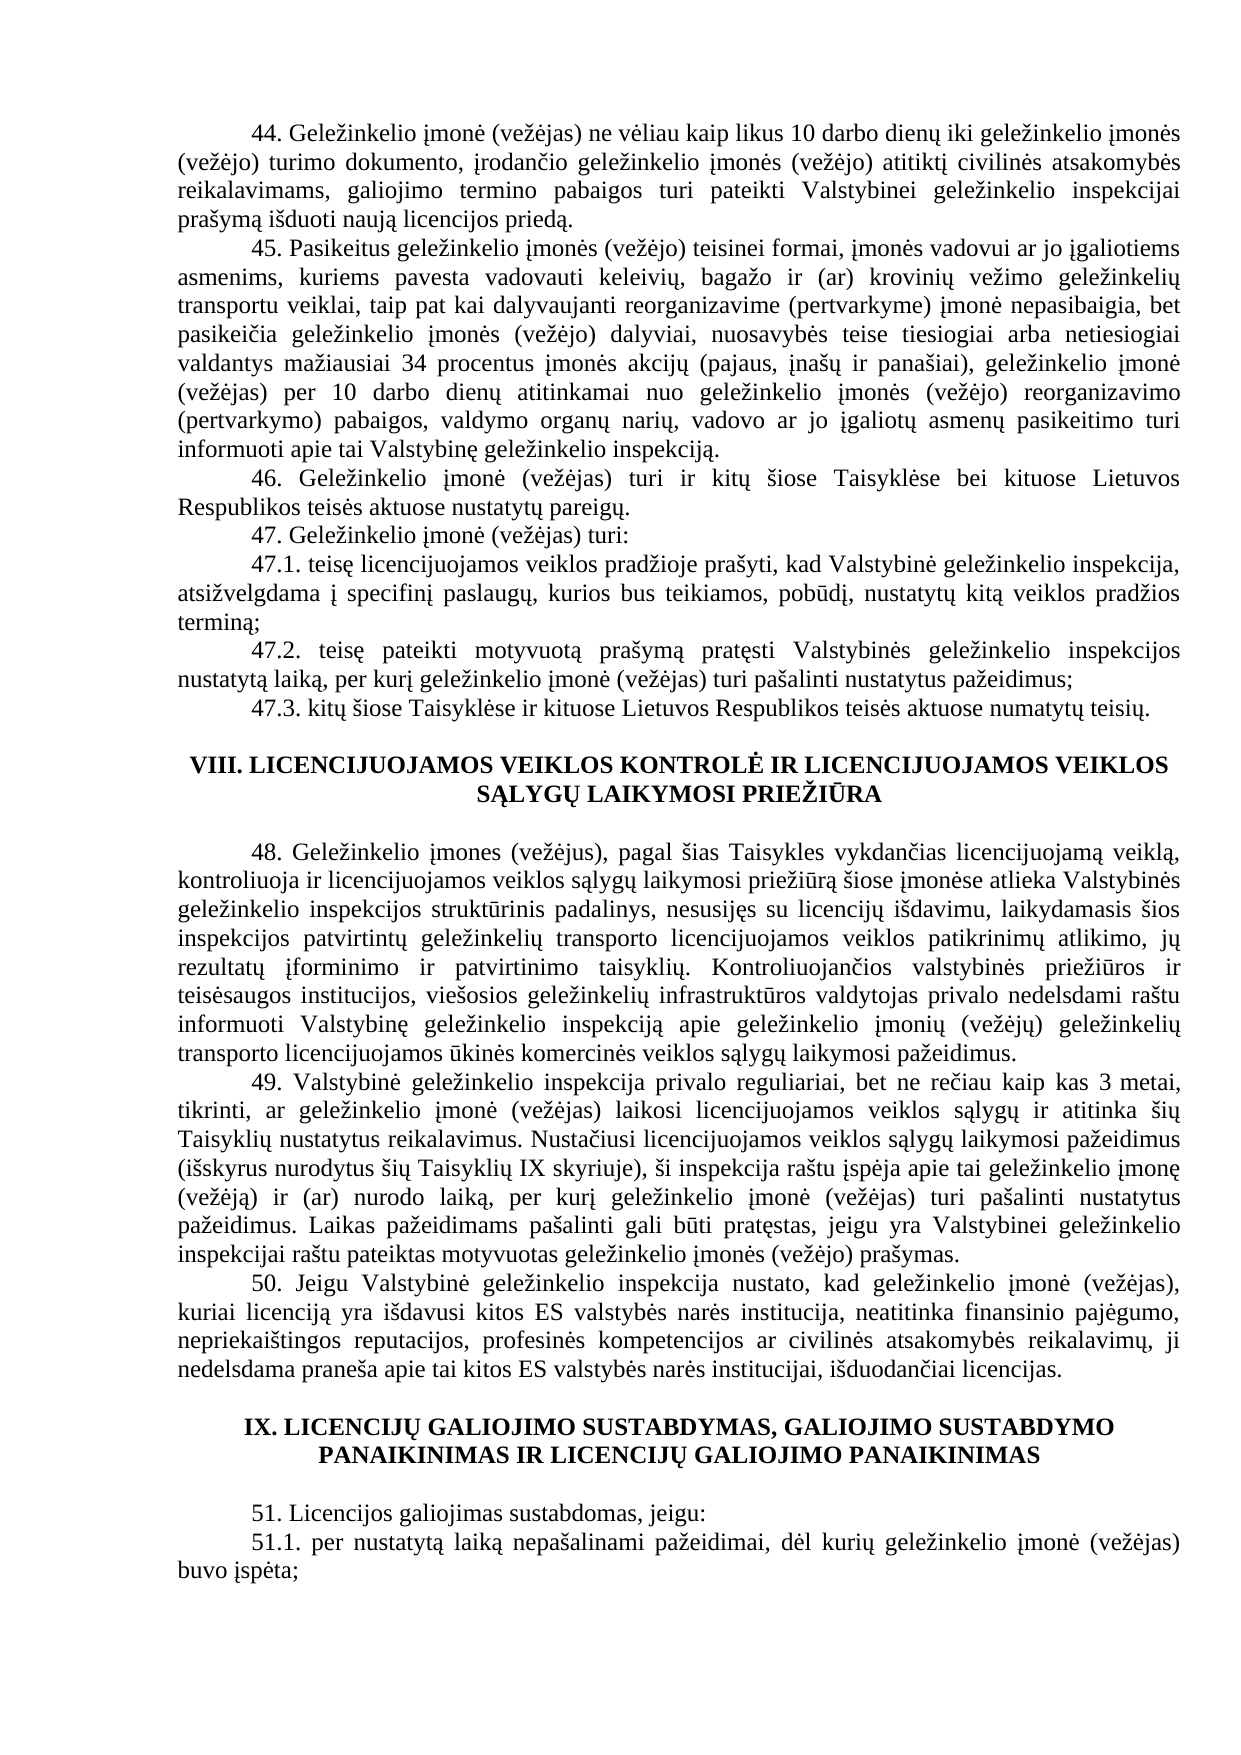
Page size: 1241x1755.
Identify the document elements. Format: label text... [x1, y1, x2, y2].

text 47.3. kitų šiose Taisyklėse ir kituose Lietuvos Respublikos teisės aktuose numatytų teisių. [177, 693, 1181, 722]
text 46. Geležinkelio įmonė (vežėjas) turi ir kitų šiose Taisyklėse bei kituose Lietuvos Respublikos teisės aktuose nustatytų pareigų. [177, 463, 1181, 521]
text 51.1. per nustatytą laiką nepašalinami pažeidimai, dėl kurių geležinkelio įmonė (vežėjas) buvo įspėta; [177, 1527, 1181, 1584]
text 49. Valstybinė geležinkelio inspekcija privalo reguliariai, bet ne rečiau kaip kas 3 metai, tikrinti, ar geležinkelio įmonė (vežėjas) laikosi licencijuojamos veiklos sąlygų ir atitinka šių Taisyklių nustatytus reikalavimus. Nustačiusi licencijuojamos veiklos sąlygų laikymosi pažeidimus (išskyrus nurodytus šių Taisyklių IX skyriuje), ši inspekcija raštu įspėja apie tai geležinkelio įmonę (vežėją) ir (ar) nurodo laiką, per kurį geležinkelio įmonė (vežėjas) turi pašalinti nustatytus pažeidimus. Laikas pažeidimams pašalinti gali būti pratęstas, jeigu yra Valstybinei geležinkelio inspekcijai raštu pateiktas motyvuotas geležinkelio įmonės (vežėjo) prašymas. [177, 1067, 1181, 1268]
text 44. Geležinkelio įmonė (vežėjas) ne vėliau kaip likus 10 darbo dienų iki geležinkelio įmonės (vežėjo) turimo dokumento, įrodančio geležinkelio įmonės (vežėjo) atitiktį civilinės atsakomybės reikalavimams, galiojimo termino pabaigos turi pateikti Valstybinei geležinkelio inspekcijai prašymą išduoti naują licencijos priedą. [177, 118, 1181, 233]
text 48. Geležinkelio įmones (vežėjus), pagal šias Taisykles vykdančias licencijuojamą veiklą, kontroliuoja ir licencijuojamos veiklos sąlygų laikymosi priežiūrą šiose įmonėse atlieka Valstybinės geležinkelio inspekcijos struktūrinis padalinys, nesusijęs su licencijų išdavimu, laikydamasis šios inspekcijos patvirtintų geležinkelių transporto licencijuojamos veiklos patikrinimų atlikimo, jų rezultatų įforminimo ir patvirtinimo taisyklių. Kontroliuojančios valstybinės priežiūros ir teisėsaugos institucijos, viešosios geležinkelių infrastruktūros valdytojas privalo nedelsdami raštu informuoti Valstybinę geležinkelio inspekciją apie geležinkelio įmonių (vežėjų) geležinkelių transporto licencijuojamos ūkinės komercinės veiklos sąlygų laikymosi pažeidimus. [177, 837, 1181, 1067]
text VIII. LICENCIJUOJAMOS VEIKLOS KONTROLĖ IR LICENCIJUOJAMOS VEIKLOS SĄLYGŲ laikymosi PRIEŽIŪRA [177, 751, 1181, 808]
text 47. Geležinkelio įmonė (vežėjas) turi: [177, 521, 1181, 549]
text 45. Pasikeitus geležinkelio įmonės (vežėjo) teisinei formai, įmonės vadovui ar jo įgaliotiems asmenims, kuriems pavesta vadovauti keleivių, bagažo ir (ar) krovinių vežimo geležinkelių transportu veiklai, taip pat kai dalyvaujanti reorganizavime (pertvarkyme) įmonė nepasibaigia, bet pasikeičia geležinkelio įmonės (vežėjo) dalyviai, nuosavybės teise tiesiogiai arba netiesiogiai valdantys mažiausiai 34 procentus įmonės akcijų (pajaus, įnašų ir panašiai), geležinkelio įmonė (vežėjas) per 10 darbo dienų atitinkamai nuo geležinkelio įmonės (vežėjo) reorganizavimo (pertvarkymo) pabaigos, valdymo organų narių, vadovo ar jo įgaliotų asmenų pasikeitimo turi informuoti apie tai Valstybinę geležinkelio inspekciją. [177, 233, 1181, 463]
text 51. Licencijos galiojimas sustabdomas, jeigu: [177, 1498, 1181, 1527]
text 47.1. teisę licencijuojamos veiklos pradžioje prašyti, kad Valstybinė geležinkelio inspekcija, atsižvelgdama į specifinį paslaugų, kurios bus teikiamos, pobūdį, nustatytų kitą veiklos pradžios terminą; [177, 549, 1181, 636]
text IX. LICENCIJŲ GALIOJIMO SUSTABDYMAS, galiojimo sustabdymo panaikinimas IR LICENCIJŲ galiojimo PANAIKINIMAS [177, 1412, 1181, 1469]
text 50. Jeigu Valstybinė geležinkelio inspekcija nustato, kad geležinkelio įmonė (vežėjas), kuriai licenciją yra išdavusi kitos ES valstybės narės institucija, neatitinka finansinio pajėgumo, nepriekaištingos reputacijos, profesinės kompetencijos ar civilinės atsakomybės reikalavimų, ji nedelsdama praneša apie tai kitos ES valstybės narės institucijai, išduodančiai licencijas. [177, 1268, 1181, 1383]
text 47.2. teisę pateikti motyvuotą prašymą pratęsti Valstybinės geležinkelio inspekcijos nustatytą laiką, per kurį geležinkelio įmonė (vežėjas) turi pašalinti nustatytus pažeidimus; [177, 636, 1181, 693]
